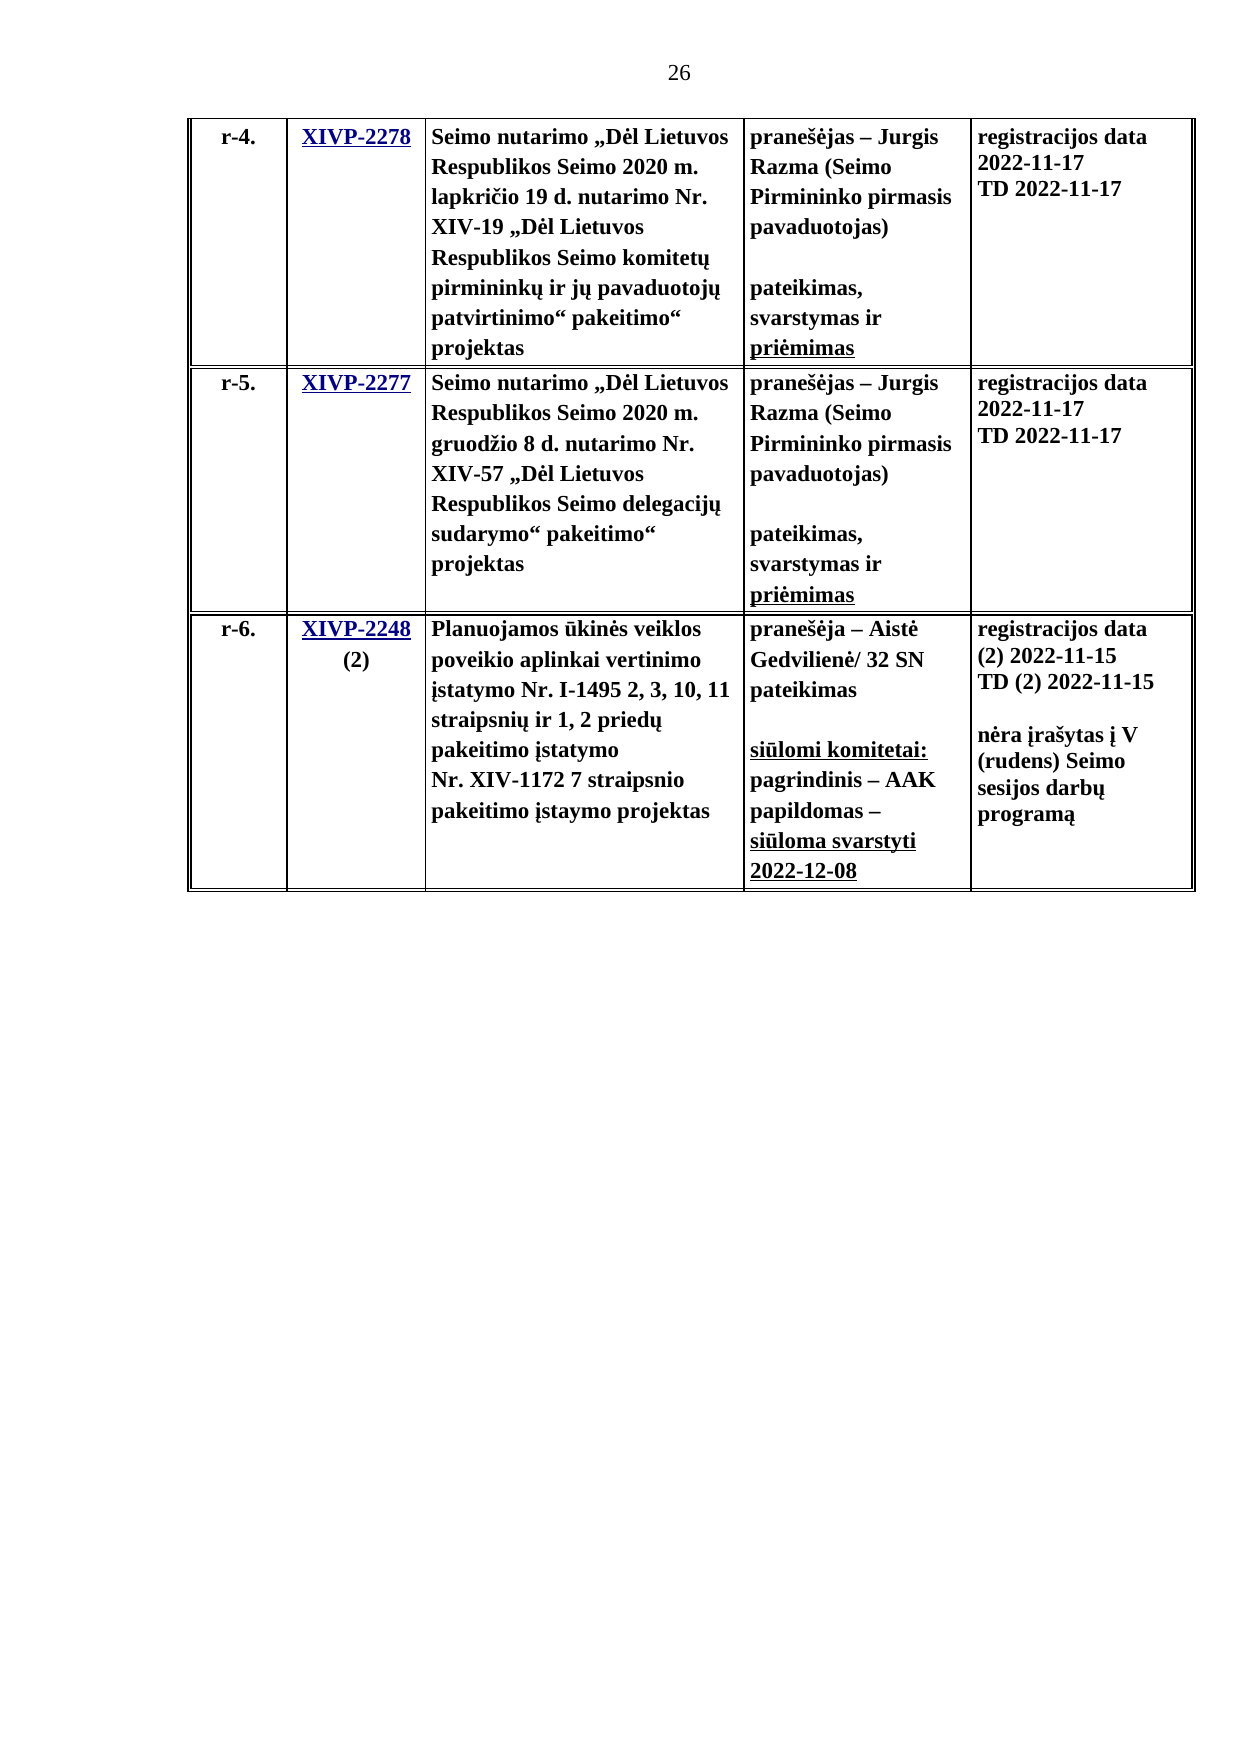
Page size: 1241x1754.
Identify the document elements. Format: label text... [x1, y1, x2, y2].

table_cell r-5. [192, 369, 286, 611]
table_cell XIVP-2278 [288, 119, 425, 364]
table_cell r-6. [192, 616, 286, 887]
table_cell XIVP-2277 [288, 369, 425, 611]
table_cell registracijos data 2022-11-17 TD 2022-11-17 [972, 369, 1191, 611]
table_cell r-4. [192, 119, 286, 364]
table_cell registracijos data 2022-11-17 TD 2022-11-17 [972, 119, 1191, 364]
table_cell Seimo nutarimo „Dėl Lietuvos Respublikos Seimo 2020 m. gruodžio 8 d. nutarimo Nr. XIV-57 „Dėl Lietuvos Respublikos Seimo delegacijų sudarymo“ pakeitimo“ projektas [426, 369, 743, 611]
table_cell pranešėjas – Jurgis Razma (Seimo Pirmininko pirmasis pavaduotojas) pateikimas, svarstymas ir priėmimas [745, 369, 970, 611]
table_cell pranešėjas – Jurgis Razma (Seimo Pirmininko pirmasis pavaduotojas) pateikimas, svarstymas ir priėmimas [745, 119, 970, 364]
table_cell XIVP-2248 (2) [288, 616, 425, 887]
table_cell Seimo nutarimo „Dėl Lietuvos Respublikos Seimo 2020 m. lapkričio 19 d. nutarimo Nr. XIV-19 „Dėl Lietuvos Respublikos Seimo komitetų pirmininkų ir jų pavaduotojų patvirtinimo“ pakeitimo“ projektas [426, 119, 743, 364]
table_cell Planuojamos ūkinės veiklos poveikio aplinkai vertinimo įstatymo Nr. I-1495 2, 3, 10, 11 straipsnių ir 1, 2 priedų pakeitimo įstatymo Nr. XIV-1172 7 straipsnio pakeitimo įstaymo projektas [426, 616, 743, 887]
table_cell pranešėja – Aistė Gedvilienė/ 32 SN pateikimas siūlomi komitetai: pagrindinis – AAK papildomas – siūloma svarstyti 2022-12-08 [745, 616, 970, 887]
table_cell registracijos data (2) 2022-11-15 TD (2) 2022-11-15 nėra įrašytas į V (rudens) Seimo sesijos darbų programą [972, 616, 1191, 887]
